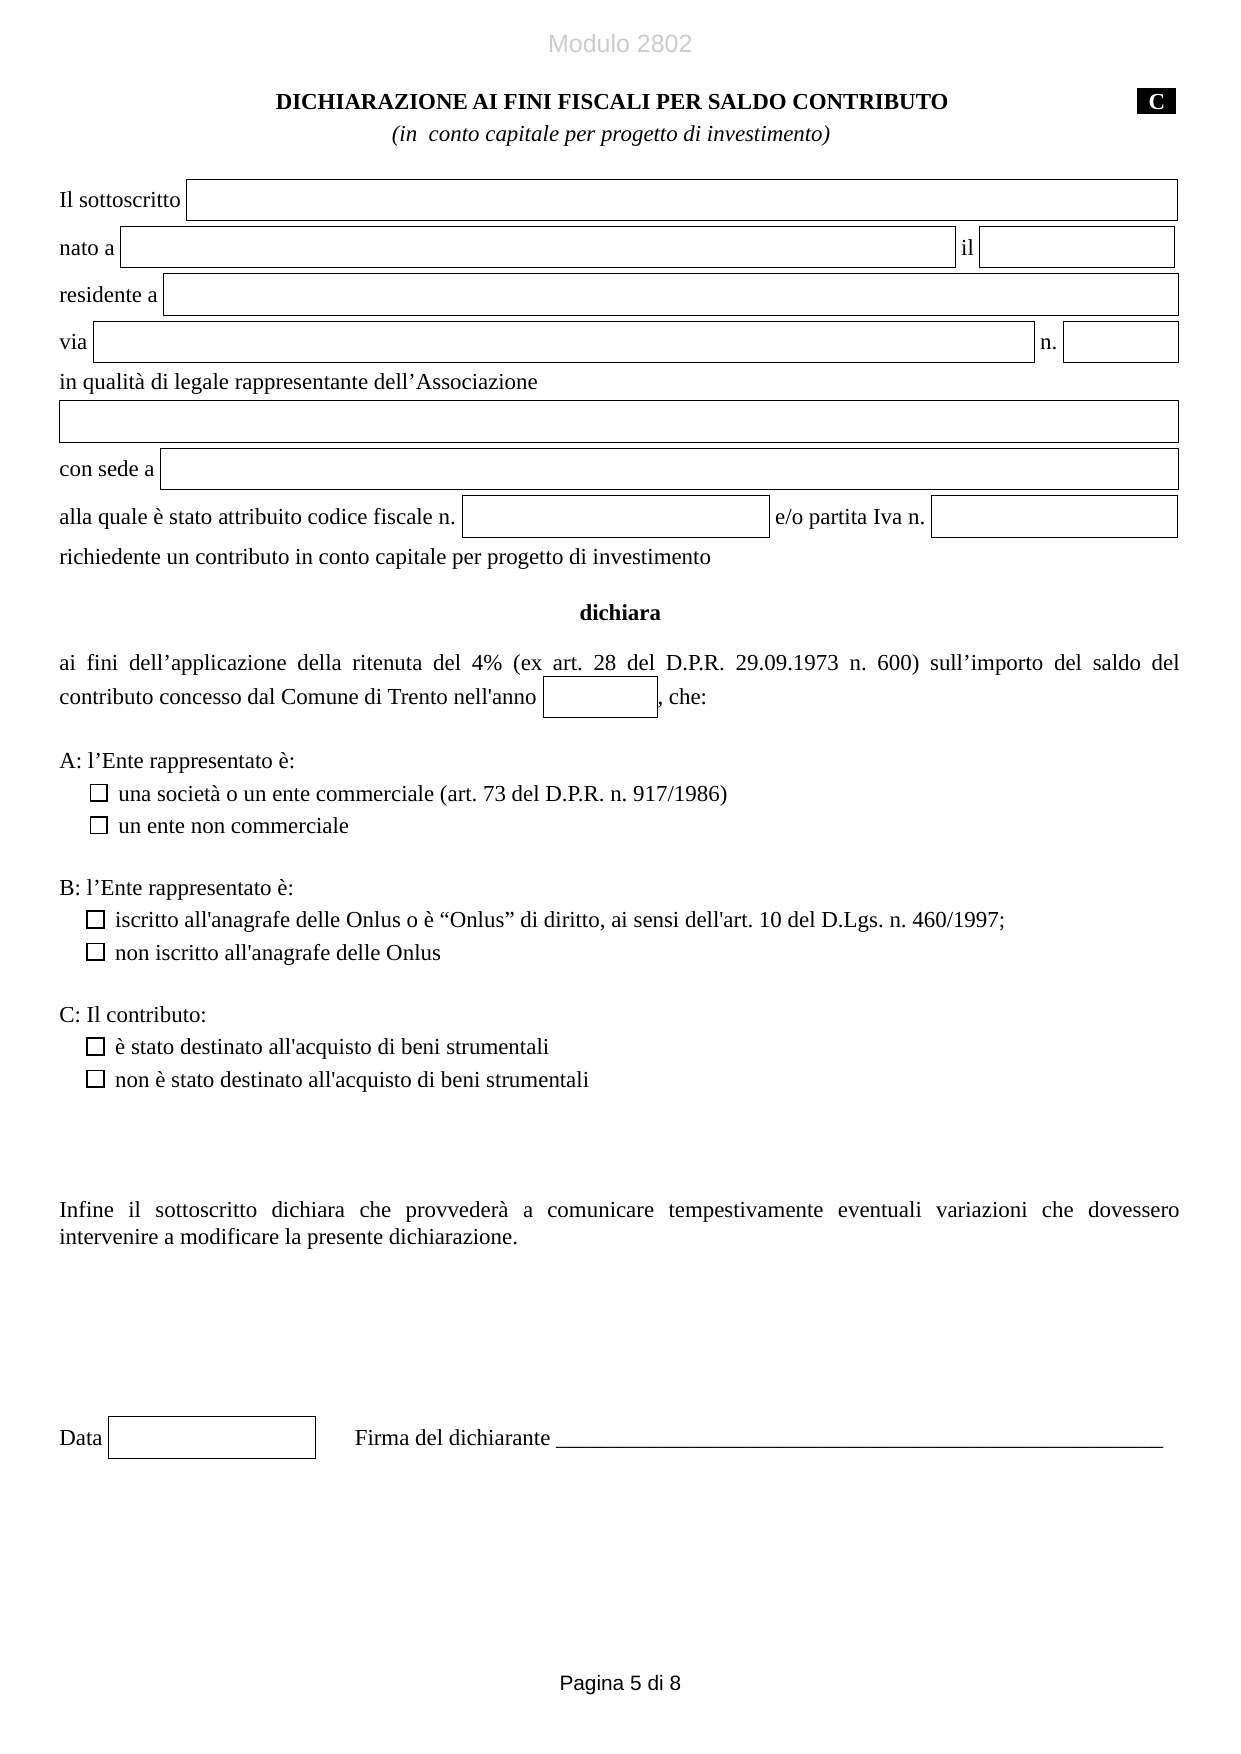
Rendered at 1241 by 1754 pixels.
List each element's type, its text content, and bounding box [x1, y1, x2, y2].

text Firma del dichiarante _____________________________________________________ [316, 1416, 1181, 1458]
text residente a [59, 273, 163, 315]
text Il sottoscritto [59, 179, 186, 220]
text alla quale è stato attribuito codice fiscale n. [59, 495, 462, 537]
text nato a [59, 226, 120, 267]
text n. [1035, 321, 1063, 362]
text e/o partita Iva n. [770, 495, 931, 537]
text Infine il sottoscritto dichiara che provvederà a comunicare tempestivamente eventuali variazioni che dovessero intervenire a modificare la presente dichiarazione. [59, 1196, 1181, 1249]
text iscritto all'anagrafe delle Onlus o è “Onlus” di diritto, ai sensi dell'art. 10 del D.Lgs. n. 460/1997; [59, 906, 1181, 933]
text non è stato destinato all'acquisto di beni strumentali [86, 1066, 1181, 1092]
text in qualità di legale rappresentante dell’Associazione [59, 368, 1181, 394]
text [1175, 226, 1181, 267]
text una società o un ente commerciale (art. 73 del D.P.R. n. 917/1986) [59, 779, 1181, 806]
text ai fini dell’applicazione della ritenuta del 4% (ex art. 28 del D.P.R. 29.09.1973 n. 600) sull’importo del saldo del contributo concesso dal Comune di Trento nell'anno , che: [59, 649, 1181, 717]
text dichiara [59, 599, 1181, 625]
text B: l’Ente rappresentato è: [59, 874, 1181, 901]
text è stato destinato all'acquisto di beni strumentali [86, 1033, 1181, 1060]
text DICHIARAZIONE AI FINI FISCALI PER SALDO CONTRIBUTO C [59, 88, 1181, 114]
text via [59, 321, 93, 362]
text richiedente un contributo in conto capitale per progetto di investimento [59, 543, 1181, 569]
text un ente non commerciale [59, 812, 1181, 838]
text non iscritto all'anagrafe delle Onlus [59, 939, 1181, 965]
text Data [59, 1416, 108, 1458]
text il [956, 226, 979, 267]
text C: Il contributo: [59, 1001, 1181, 1027]
text con sede a [59, 448, 160, 489]
text A: l’Ente rappresentato è: [59, 747, 1181, 774]
text (in conto capitale per progetto di investimento) [59, 120, 1181, 146]
